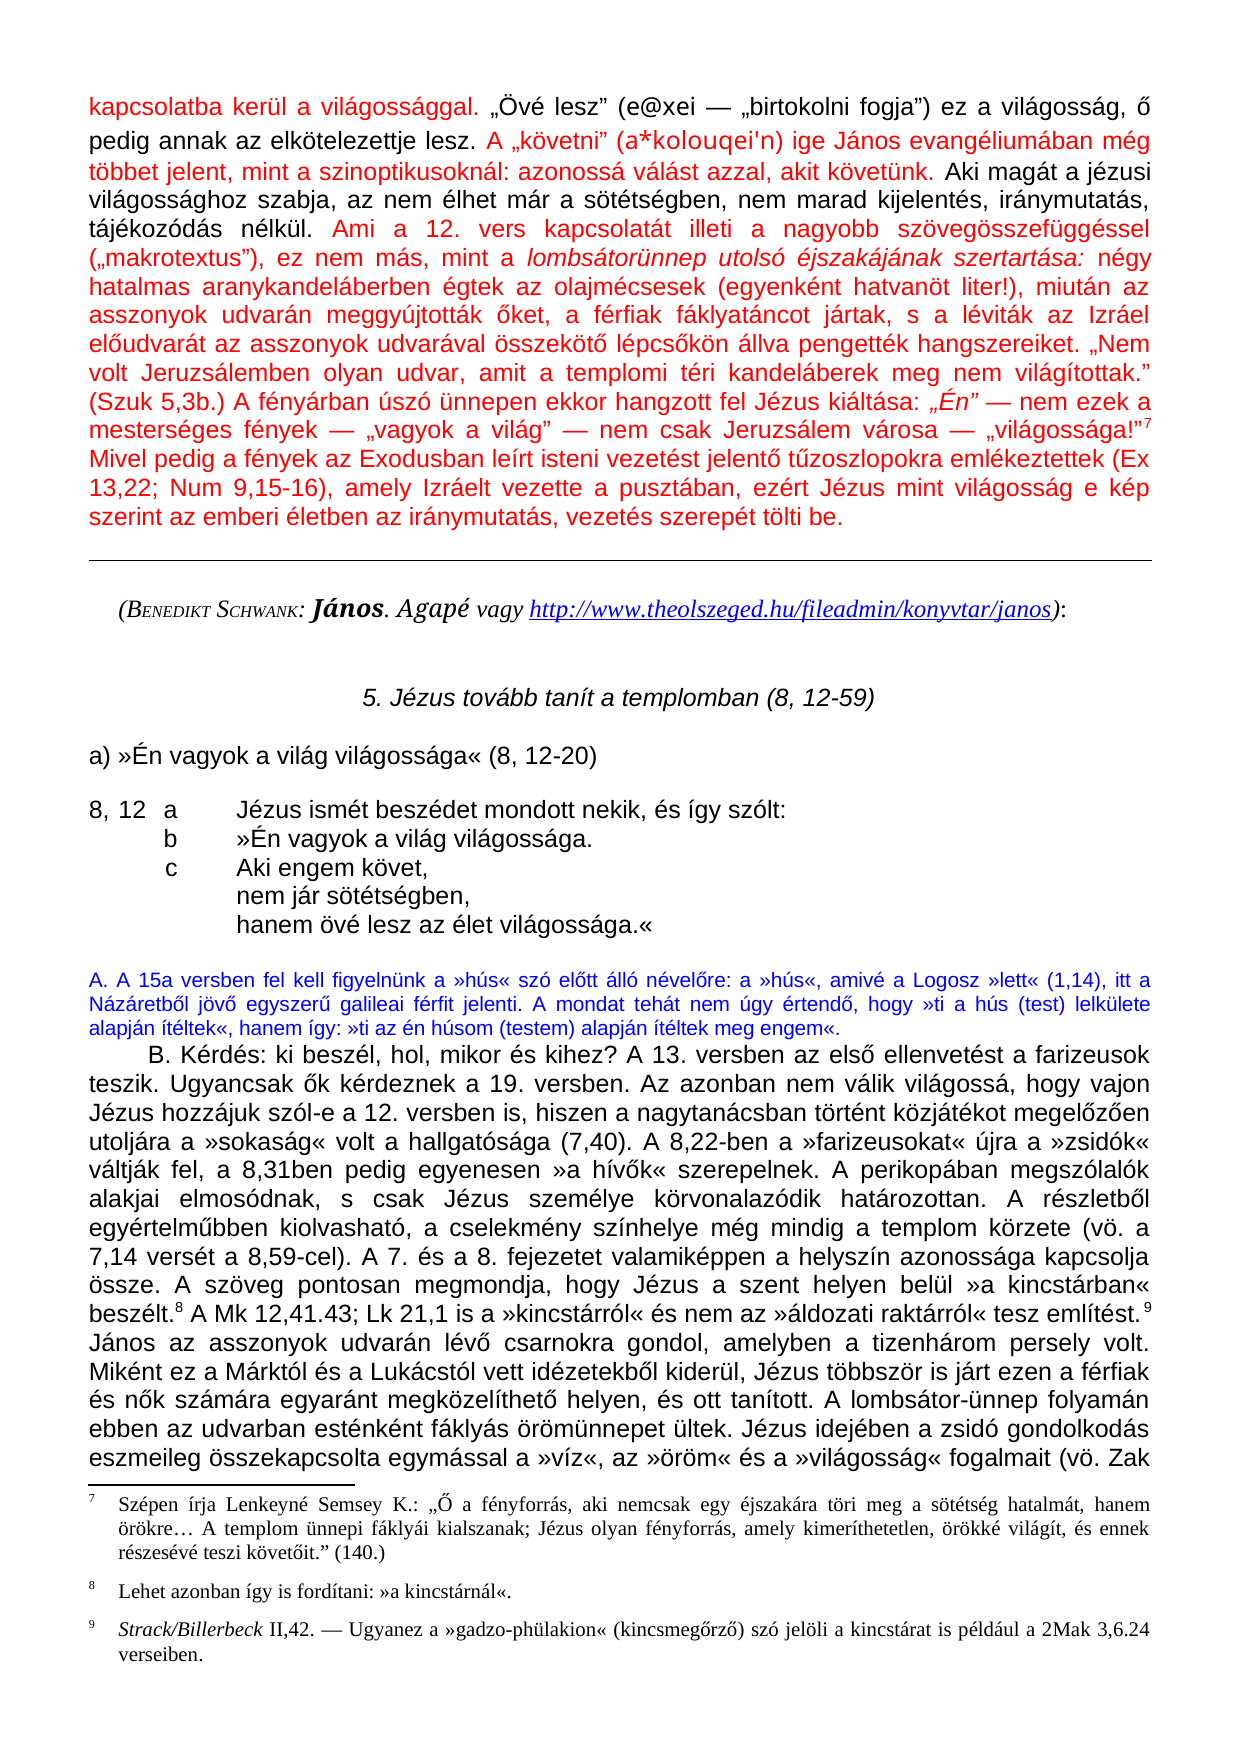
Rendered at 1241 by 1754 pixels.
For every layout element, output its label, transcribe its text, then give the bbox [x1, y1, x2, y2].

text (Benedikt Schwank: János. Agapé vagy http://www.theolszeged.hu/fileadmin/konyvtar/janos): [88, 561, 1152, 654]
text a) »Én vagyok a világ világossága« (8, 12-20) [88, 741, 1152, 770]
text 8, 12 a Jézus ismét beszédet mondott nekik, és így szólt: b »Én vagyok a világ világossága. c Aki engem követ, nem jár sötétségben, hanem övé lesz az élet világossága.« [88, 795, 1152, 939]
text Lehet azonban így is fordítani: »a kincstárnál«. [88, 1578, 1152, 1602]
text B. Kérdés: ki beszél, hol, mikor és kihez? A 13. versben az első ellenvetést a farizeusok teszik. Ugyancsak ők kérdeznek a 19. versben. Az azonban nem válik világossá, hogy vajon Jézus hozzájuk szól‑e a 12. versben is, hiszen a nagytanácsban történt közjátékot megelőzően utoljára a »sokaság« volt a hallgatósága (7,40). A 8,22-ben a »farizeusokat« újra a »zsidók« váltják fel, a 8,31ben pedig egyenesen »a hívők« szerepelnek. A perikopában megszólalók alakjai elmosódnak, s csak Jézus személye körvonalazódik határozottan. A részletből egyértelműbben kiolvasható, a cselekmény színhelye még mindig a templom körzete (vö. a 7,14 versét a 8,59-cel). A 7. és a 8. fejezetet valamiképpen a helyszín azonossága kapcsolja össze. A szöveg pontosan megmondja, hogy Jézus a szent helyen belül »a kincstárban« beszélt. A Mk 12,41.43; Lk 21,1 is a »kincstárról« és nem az »áldozati raktárról« tesz említést. János az asszonyok udvarán lévő csarnokra gondol, amelyben a tizenhárom persely volt. Miként ez a Márktól és a Lukácstól vett idézetekből kiderül, Jézus többször is járt ezen a férfiak és nők számára egyaránt megközelíthető helyen, és ott tanított. A lombsátor-ünnep folyamán ebben az udvarban esténként fáklyás örömünnepet ültek. Jézus idejében a zsidó gondolkodás eszmeileg összekapcsolta egymással a »víz«, az »öröm« és a »világosság« fogalmait (vö. Zak [88, 1040, 1152, 1471]
text Strack/Billerbeck II,42. — Ugyanez a »gadzo-phülakion« (kincsmegőrző) szó jelöli a kincstárat is például a 2Mak 3,6.24 verseiben. [88, 1617, 1152, 1665]
text A. A 15a versben fel kell figyelnünk a »hús« szó előtt álló névelőre: a »hús«, amivé a Logosz »lett« (1,14), itt a Názáretből jövő egyszerű galileai férfit jelenti. A mondat tehát nem úgy értendő, hogy »ti a hús (test) lelkülete alapján ítéltek«, hanem így: »ti az én húsom (testem) alapján ítéltek meg engem«. [88, 968, 1152, 1040]
text 5. Jézus tovább tanít a templomban (8, 12-59) [88, 683, 1152, 712]
text 12. vers. Az „ismét” (pavlin [palin]) szó János evangéliumában két — elválasztott, de tartalma szerint összetartozó — részlet összeköttetésére szolgál. Esetünkben ez a most kezdődő és a 37-39. versekben leírt beszédek összekapcsolását adja. Jézus beszéde önkijelentéssel kezdődik, az „Én vagyok” (e*gwv ei*mi [egó eimi]) formula használatával. Ez most nem abszolút értelmű, hanem állítmánykiegészítőként szerepel, mert a világossággal kapcsolja össze önmagát (lásd 4,26 és 6,35 magyarázatát és jegyzeteit). Röviden azt jelenti: az igazi világosság (1,9), amely minden embert (= a világot) megvilágosít: az én vagyok. Az önkijelentés vagy prezentáció (e*gwv ei*mi [egó eimi]) egy képpel: „a világ világossága” (toV fw'" tou' kovsmou [to fósz tou koszmou]), folytatódik, majd meghívás („aki engem követ” — o& a*kolouqw'n e*moiv [ho akolouthón emoi]), aztán az ígéret („nem járhat sohasem sötétségben, hanem övé lesz az élet világossága” — ou* mhV peripathvsh e*n th'/ skotiva/, a*ll’ e@xei toV fw's th'" zwh'" [ou mé peripatészé en té szkotia, all’ hexei tó fósz tész dzóész]) következnek. János evangéliuma jelképrendszerében ‘a világosság’ rokon fogalmai: élet, kijelentés, biztonság, megvilágítás, ismeret, tájékozódás. Mivel határozott névelő áll a szó előtt — ‘toV’ fw'" [„to” fósz], „a” világosság —, ezért kifejezi, hogy Jézus nem csupán elhozza a világosságot, hanem ő maga a világosság (1,9). Az „aki engem követ” formula azért meghívás, mert senkit sem zár ki, nincs feltétele (nincs megszabva, hogy ki követheti), csak következménye: aki Jézust, a világ világosságát követi, az elválaszthatatlan kapcsolatba kerül a világossággal. „Övé lesz” (e@xei [hexei] — „birtokolni fogja”) ez a világosság, ő pedig annak az elkötelezettje lesz. A „követni” (a*kolouqei'n [akolouthein]) ige János evangéliumában még többet jelent, mint a szinoptikusoknál: azonossá válást azzal, akit követünk. Aki magát a jézusi világossághoz szabja, az nem élhet már a sötétségben, nem marad kijelentés, iránymutatás, tájékozódás nélkül. Ami a 12. vers kapcsolatát illeti a nagyobb szövegösszefüggéssel („makrotextus”), ez nem más, mint a lombsátorünnep utolsó éjszakájának szertartása: négy hatalmas aranykandeláberben égtek az olajmécsesek (egyenként hatvanöt liter!), miután az asszonyok udvarán meggyújtották őket, a férfiak fáklyatáncot jártak, s a léviták az Izráel előudvarát az asszonyok udvarával összekötő lépcsőkön állva pengették hangszereiket. „Nem volt Jeruzsálemben olyan udvar, amit a templomi téri kandeláberek meg nem világítottak.” (Szuk 5,3b.) A fényárban úszó ünnepen ekkor hangzott fel Jézus kiáltása: „Én” — nem ezek a mesterséges fények — „vagyok a világ” — nem csak Jeruzsálem városa — „világossága!” Mivel pedig a fények az Exodusban leírt isteni vezetést jelentő tűzoszlopokra emlékeztettek (Ex 13,22; Num 9,15-16), amely Izráelt vezette a pusztában, ezért Jézus mint világosság e kép szerint az emberi életben az iránymutatás, vezetés szerepét tölti be. [88, 88, 1152, 530]
text Szépen írja Lenkeyné Semsey K.: „Ő a fényforrás, aki nemcsak egy éjszakára töri meg a sötétség hatalmát, hanem örökre… A templom ünnepi fáklyái kialszanak; Jézus olyan fényforrás, amely kimeríthetetlen, örökké világít, és ennek részesévé teszi követőit.” (140.) [88, 1491, 1152, 1564]
